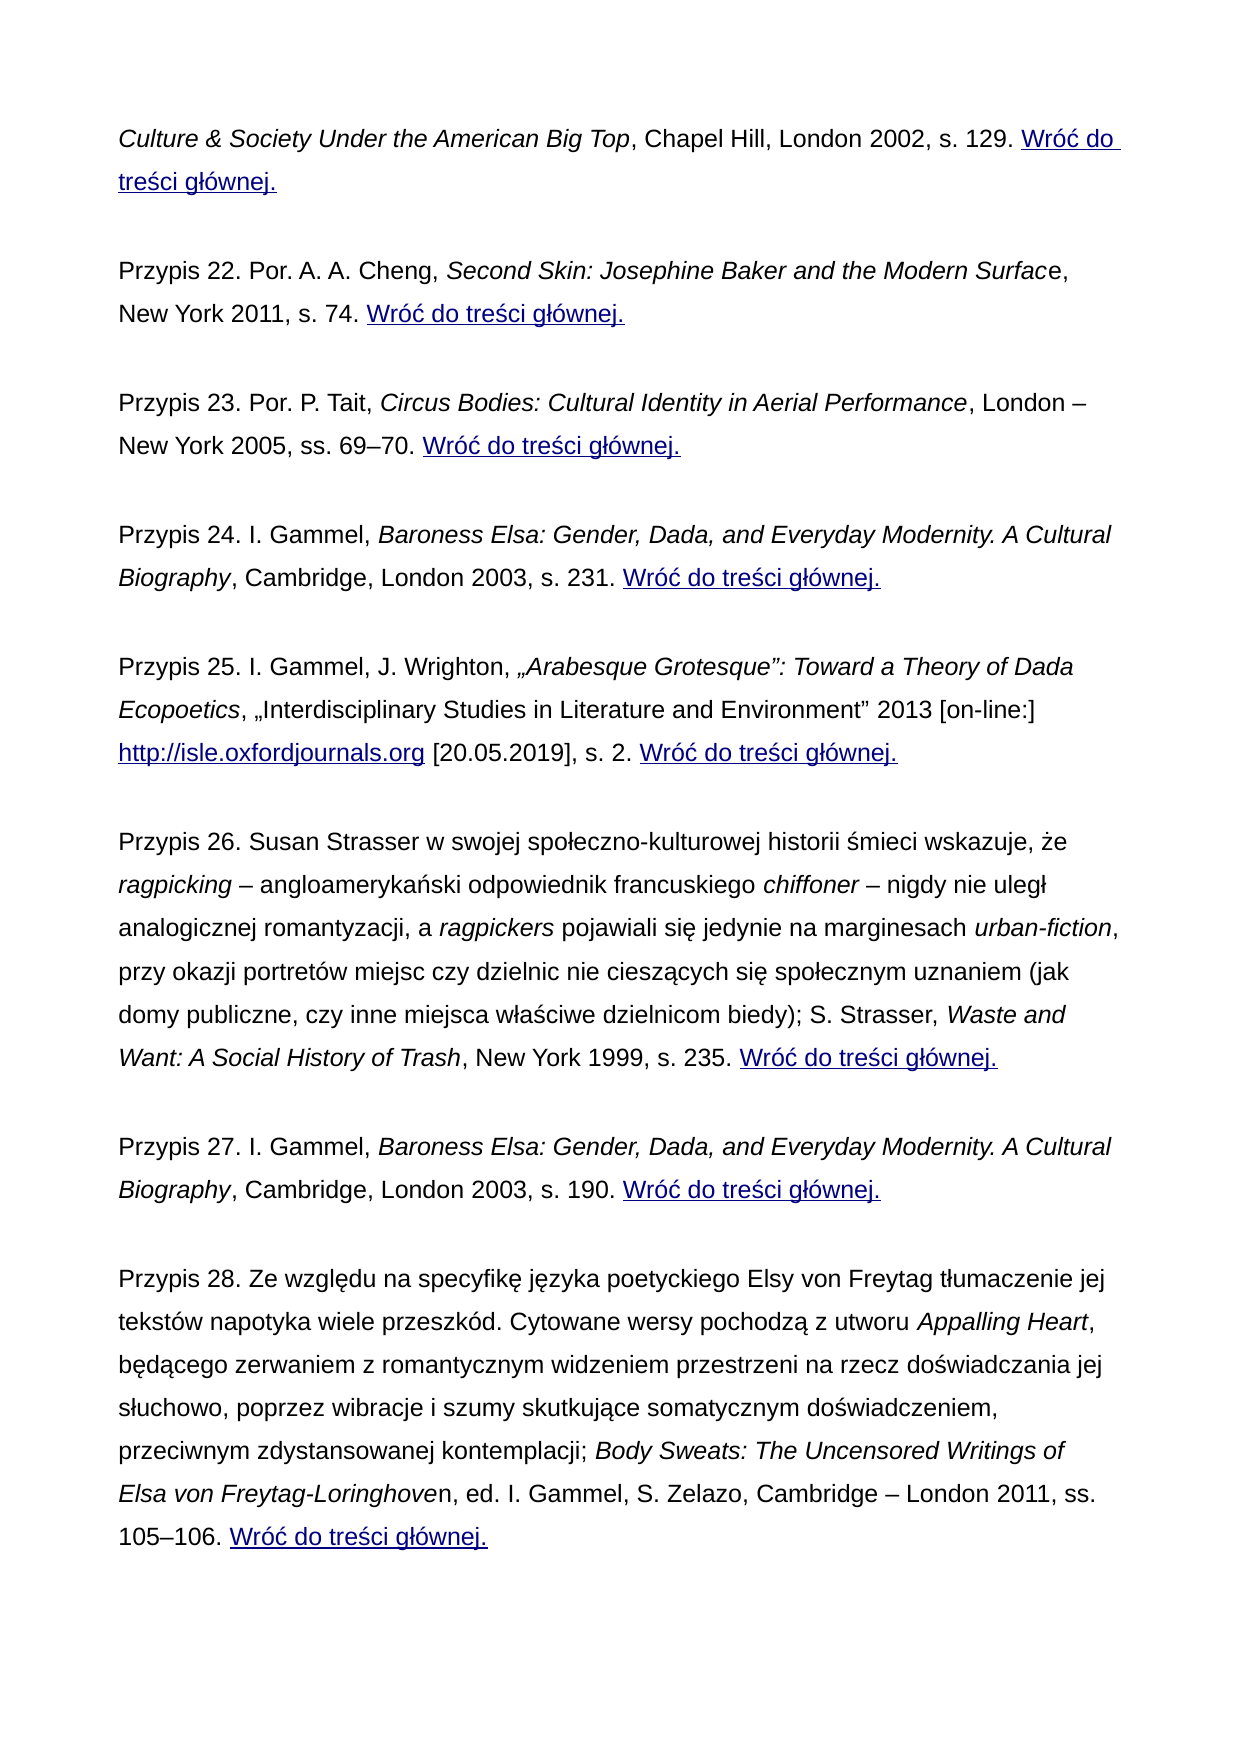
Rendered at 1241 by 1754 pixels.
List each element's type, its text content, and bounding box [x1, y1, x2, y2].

text Przypis 28. Ze względu na specyfikę języka poetyckiego Elsy von Freytag tłumaczenie jej tekstów napotyka wiele przeszkód. Cytowane wersy pochodzą z utworu Appalling Heart, będącego zerwaniem z romantycznym widzeniem przestrzeni na rzecz doświadczania jej słuchowo, poprzez wibracje i szumy skutkujące somatycznym doświadczeniem, przeciwnym zdystansowanej kontemplacji; Body Sweats: The Uncensored Writings of Elsa von Freytag-Loringhoven, ed. I. Gammel, S. Zelazo, Cambridge – London 2011, ss. 105–106. Wróć do treści głównej. [118, 1263, 1122, 1551]
text Przypis 24. I. Gammel, Baroness Elsa: Gender, Dada, and Everyday Modernity. A Cultural Biography, Cambridge, London 2003, s. 231. Wróć do treści głównej. [118, 520, 1122, 592]
text Przypis 23. Por. P. Tait, Circus Bodies: Cultural Identity in Aerial Performance, London – New York 2005, ss. 69–70. Wróć do treści głównej. [118, 388, 1122, 460]
text Przypis 27. I. Gammel, Baroness Elsa: Gender, Dada, and Everyday Modernity. A Cultural Biography, Cambridge, London 2003, s. 190. Wróć do treści głównej. [118, 1132, 1122, 1203]
text Przypis 26. Susan Strasser w swojej społeczno-kulturowej historii śmieci wskazuje, że ragpicking – angloamerykański odpowiednik francuskiego chiffoner – nigdy nie uległ analogicznej romantyzacji, a ragpickers pojawiali się jedynie na marginesach urban-fiction, przy okazji portretów miejsc czy dzielnic nie cieszących się społecznym uznaniem (jak domy publiczne, czy inne miejsca właściwe dzielnicom biedy); S. Strasser, Waste and Want: A Social History of Trash, New York 1999, s. 235. Wróć do treści głównej. [118, 827, 1122, 1071]
text Przypis 22. Por. A. A. Cheng, Second Skin: Josephine Baker and the Modern Surface, New York 2011, s. 74. Wróć do treści głównej. [118, 256, 1122, 328]
text Przypis 25. I. Gammel, J. Wrighton, „Arabesque Grotesque”: Toward a Theory of Dada Ecopoetics, „Interdisciplinary Studies in Literature and Environment” 2013 [on-line:] http://isle.oxfordjournals.org [20.05.2019], s. 2. Wróć do treści głównej. [118, 652, 1122, 767]
text Culture & Society Under the American Big Top, Chapel Hill, London 2002, s. 129. Wróć do treści głównej. [118, 124, 1122, 196]
